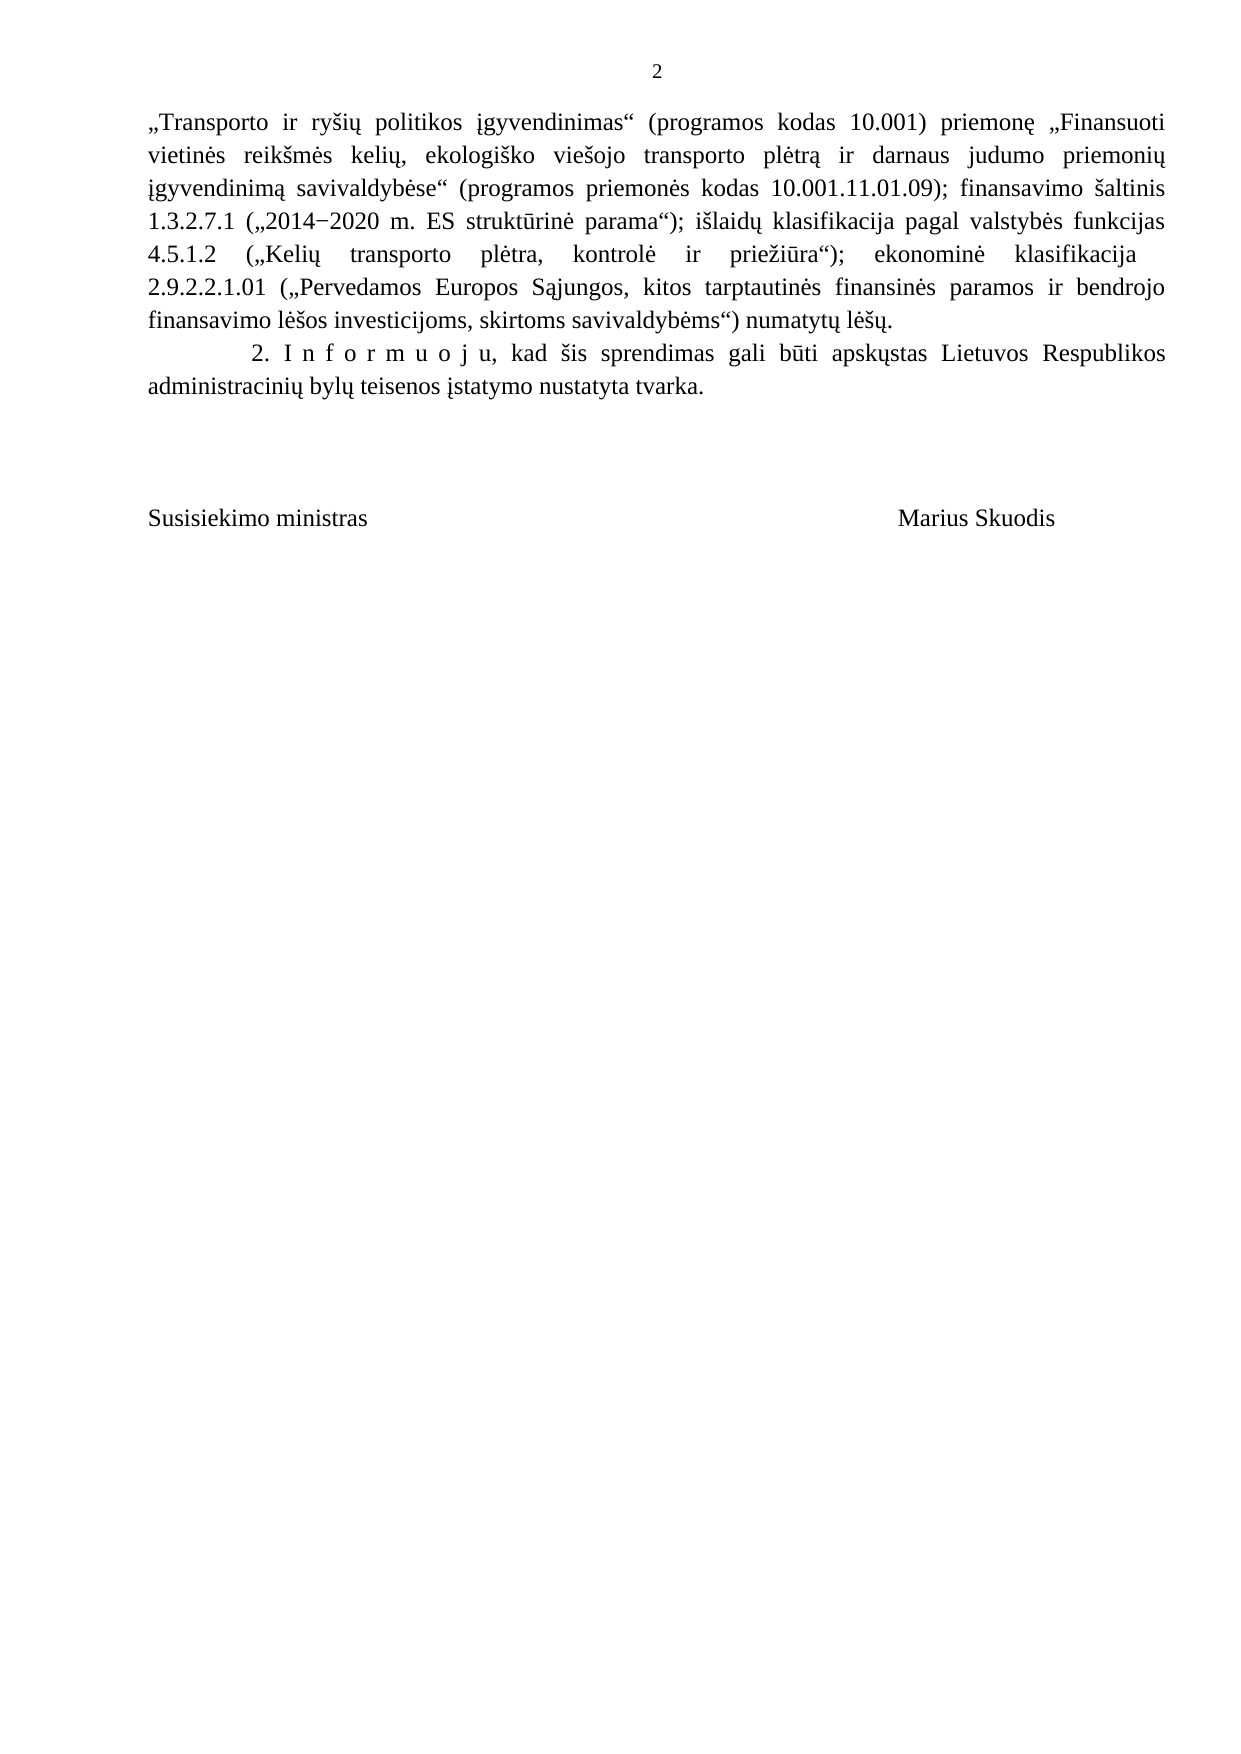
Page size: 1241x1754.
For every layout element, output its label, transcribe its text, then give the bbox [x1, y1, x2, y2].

text 2. Informuoju, kad šis sprendimas gali būti apskųstas Lietuvos Respublikos administracinių bylų teisenos įstatymo nustatyta tvarka. [148, 338, 1166, 400]
text „Transporto ir ryšių politikos įgyvendinimas“ (programos kodas 10.001) priemonę „Finansuoti vietinės reikšmės kelių, ekologiško viešojo transporto plėtrą ir darnaus judumo priemonių įgyvendinimą savivaldybėse“ (programos priemonės kodas 10.001.11.01.09); finansavimo šaltinis 1.3.2.7.1 („2014−2020 m. ES struktūrinė parama“); išlaidų klasifikacija pagal valstybės funkcijas 4.5.1.2 („Kelių transporto plėtra, kontrolė ir priežiūra“); ekonominė klasifikacija 2.9.2.2.1.01 („Pervedamos Europos Sąjungos, kitos tarptautinės finansinės paramos ir bendrojo finansavimo lėšos investicijoms, skirtoms savivaldybėms“) numatytų lėšų. [148, 107, 1166, 334]
text Susisiekimo ministras Marius Skuodis [148, 503, 1166, 532]
